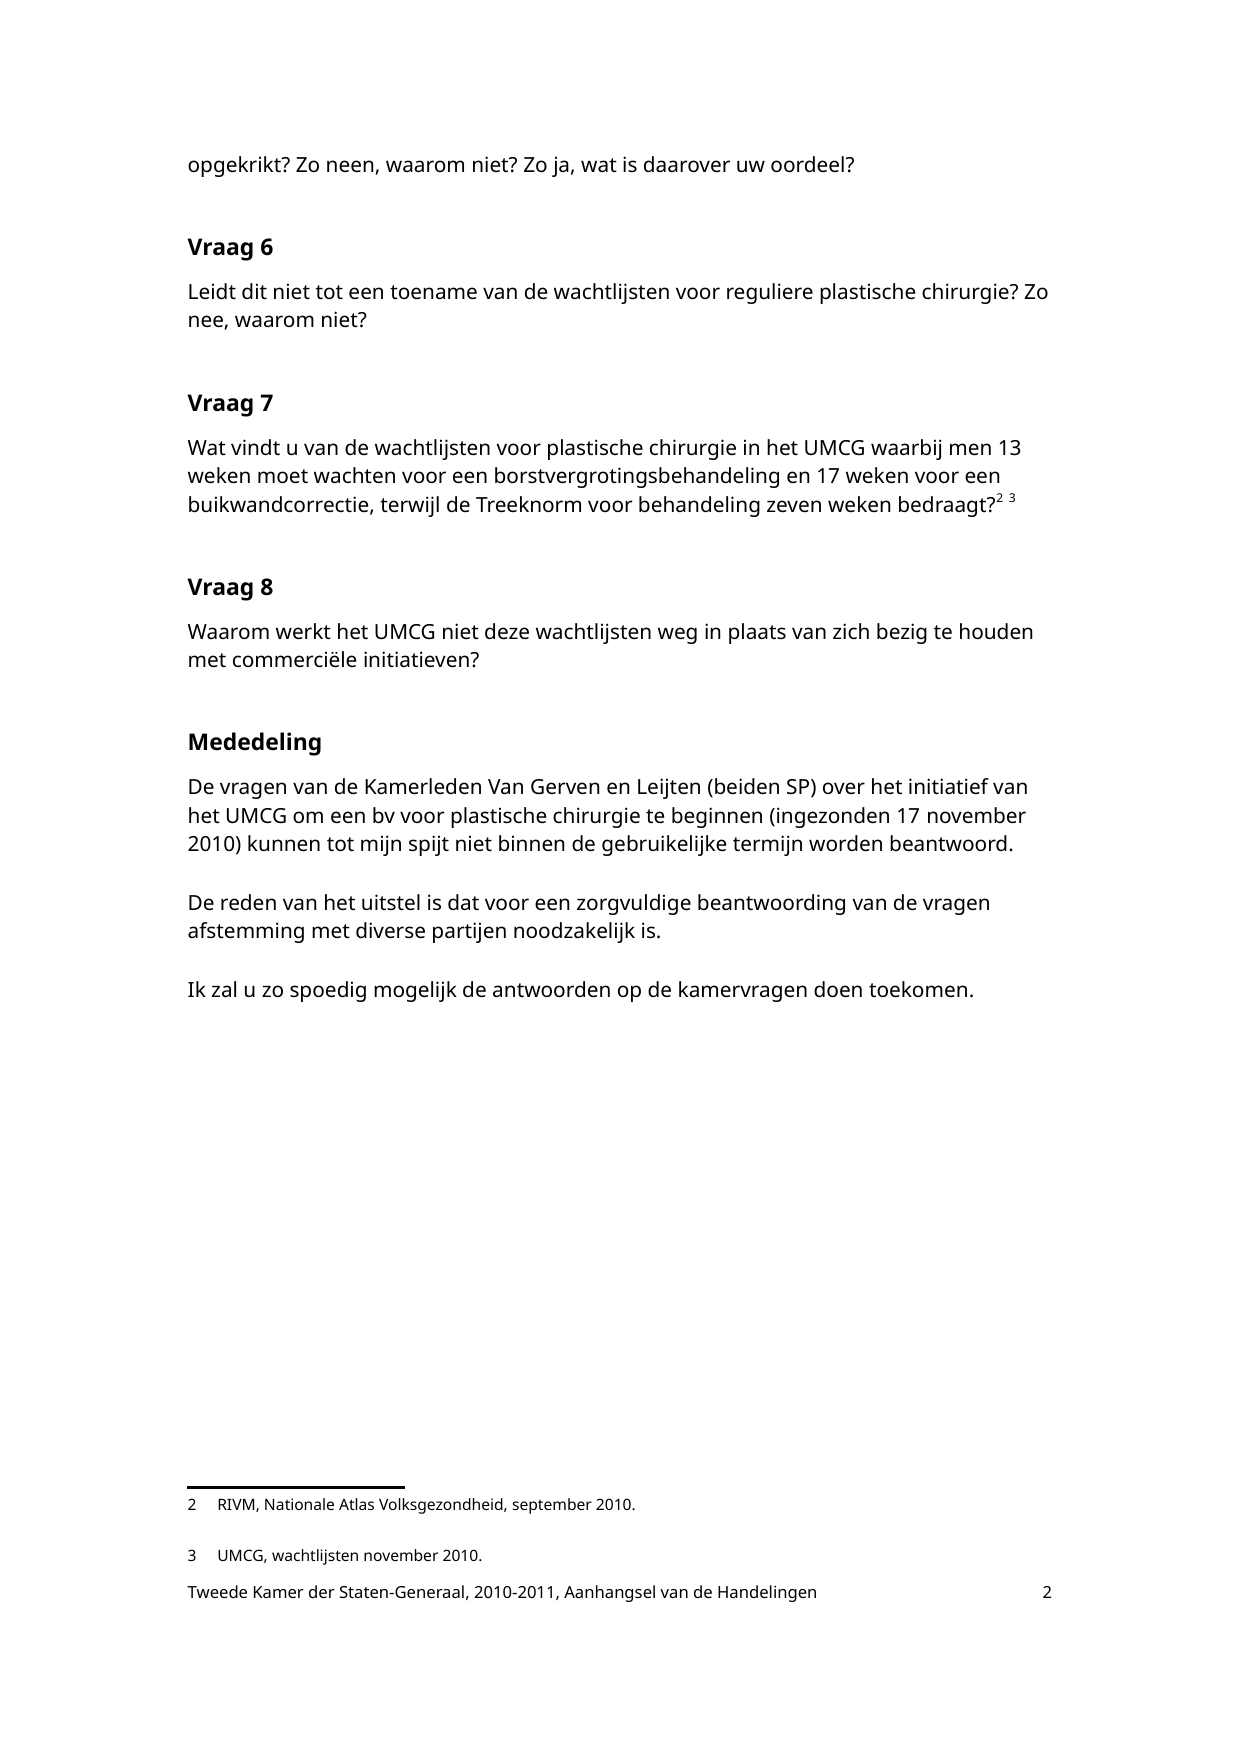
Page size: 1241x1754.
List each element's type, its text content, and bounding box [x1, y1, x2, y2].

text UMCG, wachtlijsten november 2010. [187, 1538, 1053, 1566]
subtitle Vraag 6 [187, 231, 1053, 262]
subtitle Vraag 7 [187, 387, 1053, 418]
text De reden van het uitstel is dat voor een zorgvuldige beantwoording van de vragen afstemming met diverse partijen noodzakelijk is. [187, 888, 1053, 945]
subtitle Vraag 8 [187, 571, 1053, 602]
subtitle Mededeling [187, 726, 1053, 757]
text Wat vindt u van de wachtlijsten voor plastische chirurgie in het UMCG waarbij men 13 weken moet wachten voor een borstvergrotingsbehandeling en 17 weken voor een buikwandcorrectie, terwijl de Treeknorm voor behandeling zeven weken bedraagt? [187, 433, 1053, 518]
text Leidt dit niet tot een toename van de wachtlijsten voor reguliere plastische chirurgie? Zo nee, waarom niet? [187, 277, 1053, 334]
text opgekrikt? Zo neen, waarom niet? Zo ja, wat is daarover uw oordeel? [187, 150, 1053, 178]
text Waarom werkt het UMCG niet deze wachtlijsten weg in plaats van zich bezig te houden met commerciële initiatieven? [187, 617, 1053, 674]
text RIVM, Nationale Atlas Volksgezondheid, september 2010. [187, 1479, 1053, 1508]
text Ik zal u zo spoedig mogelijk de antwoorden op de kamervragen doen toekomen. [187, 975, 1053, 1003]
text De vragen van de Kamerleden Van Gerven en Leijten (beiden SP) over het initiatief van het UMCG om een bv voor plastische chirurgie te beginnen (ingezonden 17 november 2010) kunnen tot mijn spijt niet binnen de gebruikelijke termijn worden beantwoord. [187, 772, 1053, 858]
